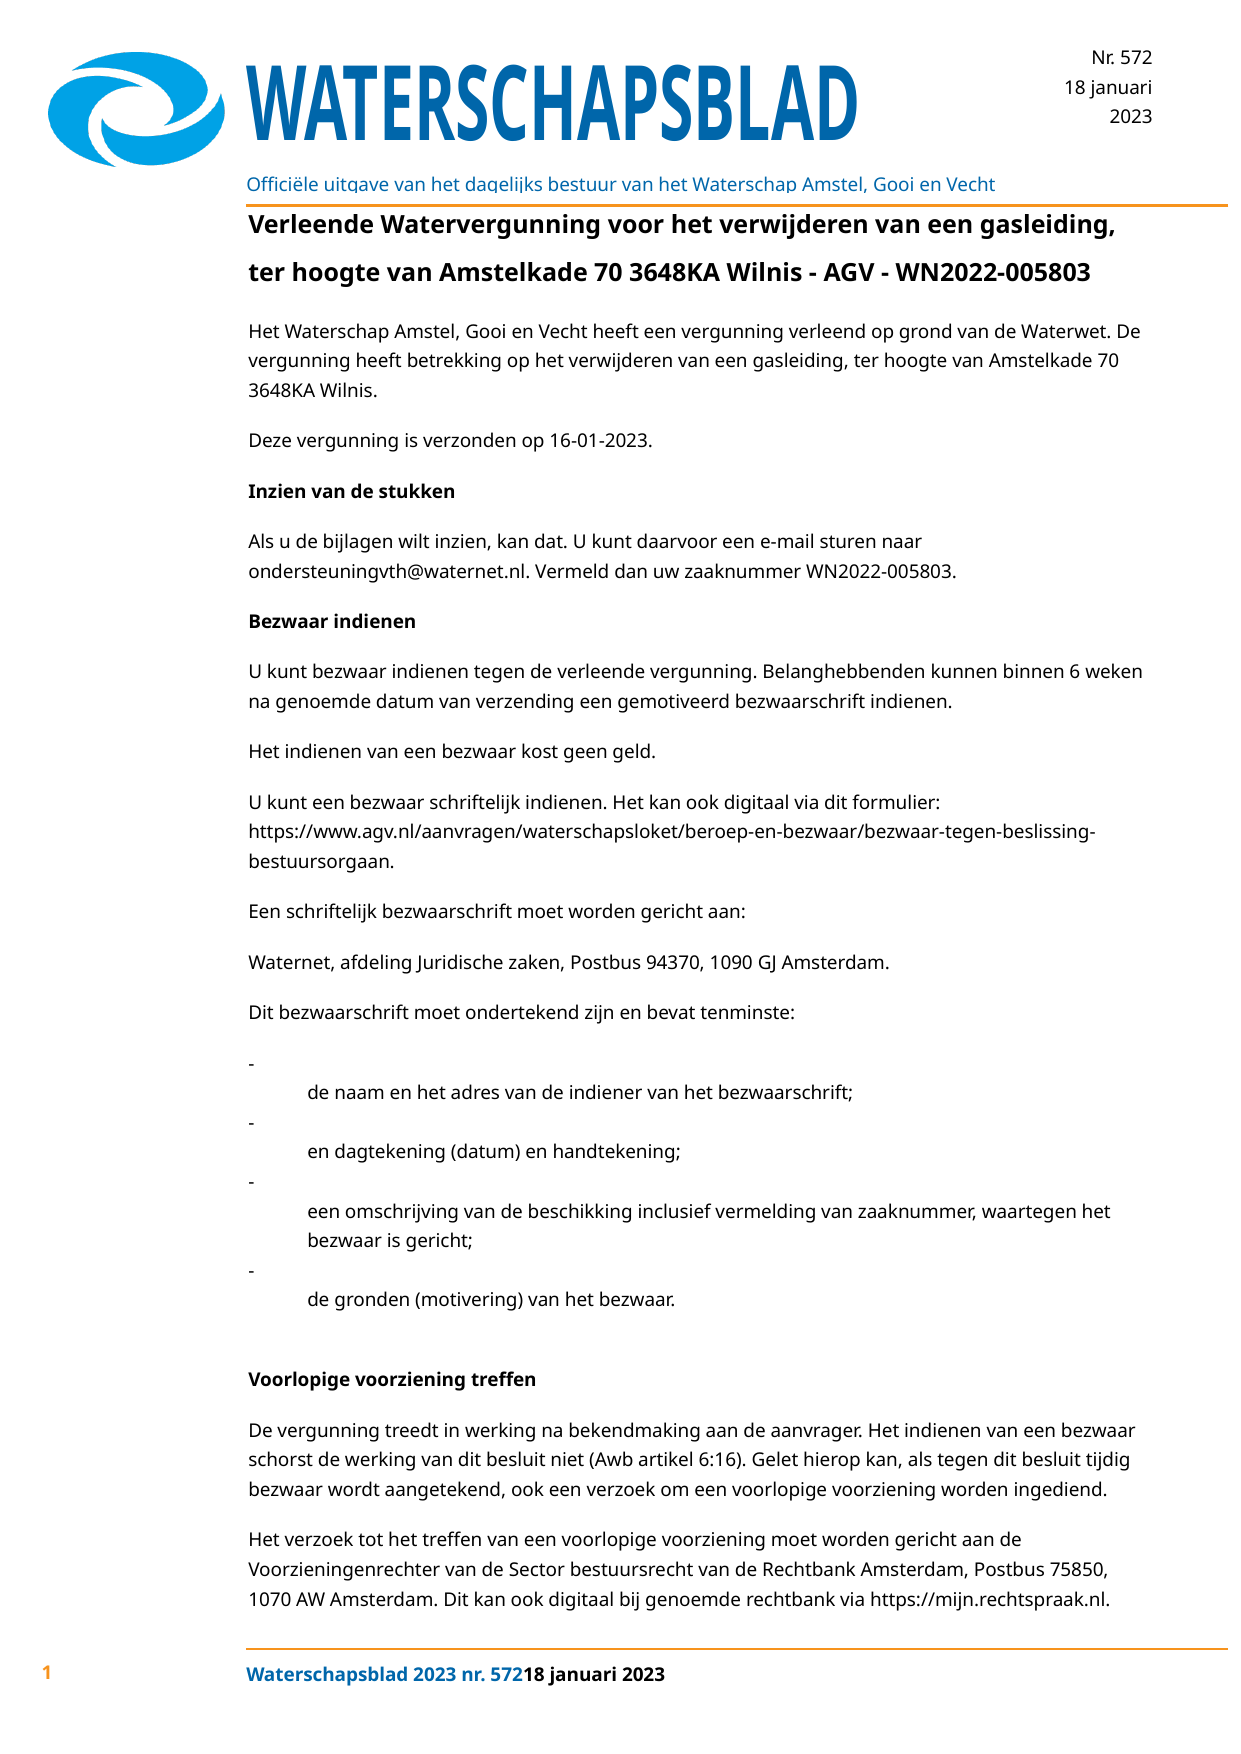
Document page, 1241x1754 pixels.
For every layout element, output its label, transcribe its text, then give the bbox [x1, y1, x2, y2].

text Dit bezwaarschrift moet ondertekend zijn en bevat tenminste: [248, 999, 1152, 1025]
text Het indienen van een bezwaar kost geen geld. [248, 739, 1152, 764]
text Het verzoek tot het treffen van een voorlopige voorziening moet worden gericht aan de Voorzieningenrechter van de Sector bestuursrecht van de Rechtbank Amsterdam, Postbus 75850, 1070 AW Amsterdam. Dit kan ook digitaal bij genoemde rechtbank via https://mijn.rechtspraak.nl. [248, 1527, 1152, 1612]
text Als u de bijlagen wilt inzien, kan dat. U kunt daarvoor een e-mail sturen naar ondersteuningvth@waternet.nl. Vermeld dan uw zaaknummer WN2022-005803. [248, 528, 1152, 584]
text Verleende Watervergunning voor het verwijderen van een gasleiding, ter hoogte van Amstelkade 70 3648KA Wilnis - AGV - WN2022-005803 [248, 207, 1152, 288]
list de naam en het adres van de indiener van het bezwaarschrift; [248, 1079, 1152, 1105]
text Waternet, afdeling Juridische zaken, Postbus 94370, 1090 GJ Amsterdam. [248, 949, 1152, 975]
text Deze vergunning is verzonden op 16-01-2023. [248, 427, 1152, 453]
list de gronden (motivering) van het bezwaar. [248, 1287, 1152, 1312]
text Een schriftelijk bezwaarschrift moet worden gericht aan: [248, 899, 1152, 924]
text Voorlopige voorziening treffen [248, 1367, 1152, 1392]
picture [41, 47, 231, 172]
text U kunt een bezwaar schriftelijk indienen. Het kan ook digitaal via dit formulier: https://www.agv.nl/aanvragen/waterschapsloket/beroep-en-bezwaar/bezwaar-tegen-beslissing-bestuursorgaan. [248, 789, 1152, 874]
text Het Waterschap Amstel, Gooi en Vecht heeft een vergunning verleend op grond van de Waterwet. De vergunning heeft betrekking op het verwijderen van een gasleiding, ter hoogte van Amstelkade 70 3648KA Wilnis. [248, 318, 1152, 403]
text Inzien van de stukken [248, 478, 1152, 504]
text De vergunning treedt in werking na bekendmaking aan de aanvrager. Het indienen van een bezwaar schorst de werking van dit besluit niet (Awb artikel 6:16). Gelet hierop kan, als tegen dit besluit tijdig bezwaar wordt aangetekend, ook een verzoek om een voorlopige voorziening worden ingediend. [248, 1417, 1152, 1502]
list en dagtekening (datum) en handtekening; [248, 1139, 1152, 1164]
text U kunt bezwaar indienen tegen de verleende vergunning. Belanghebbenden kunnen binnen 6 weken na genoemde datum van verzending een gemotiveerd bezwaarschrift indienen. [248, 659, 1152, 714]
text Bezwaar indienen [248, 608, 1152, 634]
list een omschrijving van de beschikking inclusief vermelding van zaaknummer, waartegen het bezwaar is gericht; [248, 1198, 1152, 1253]
